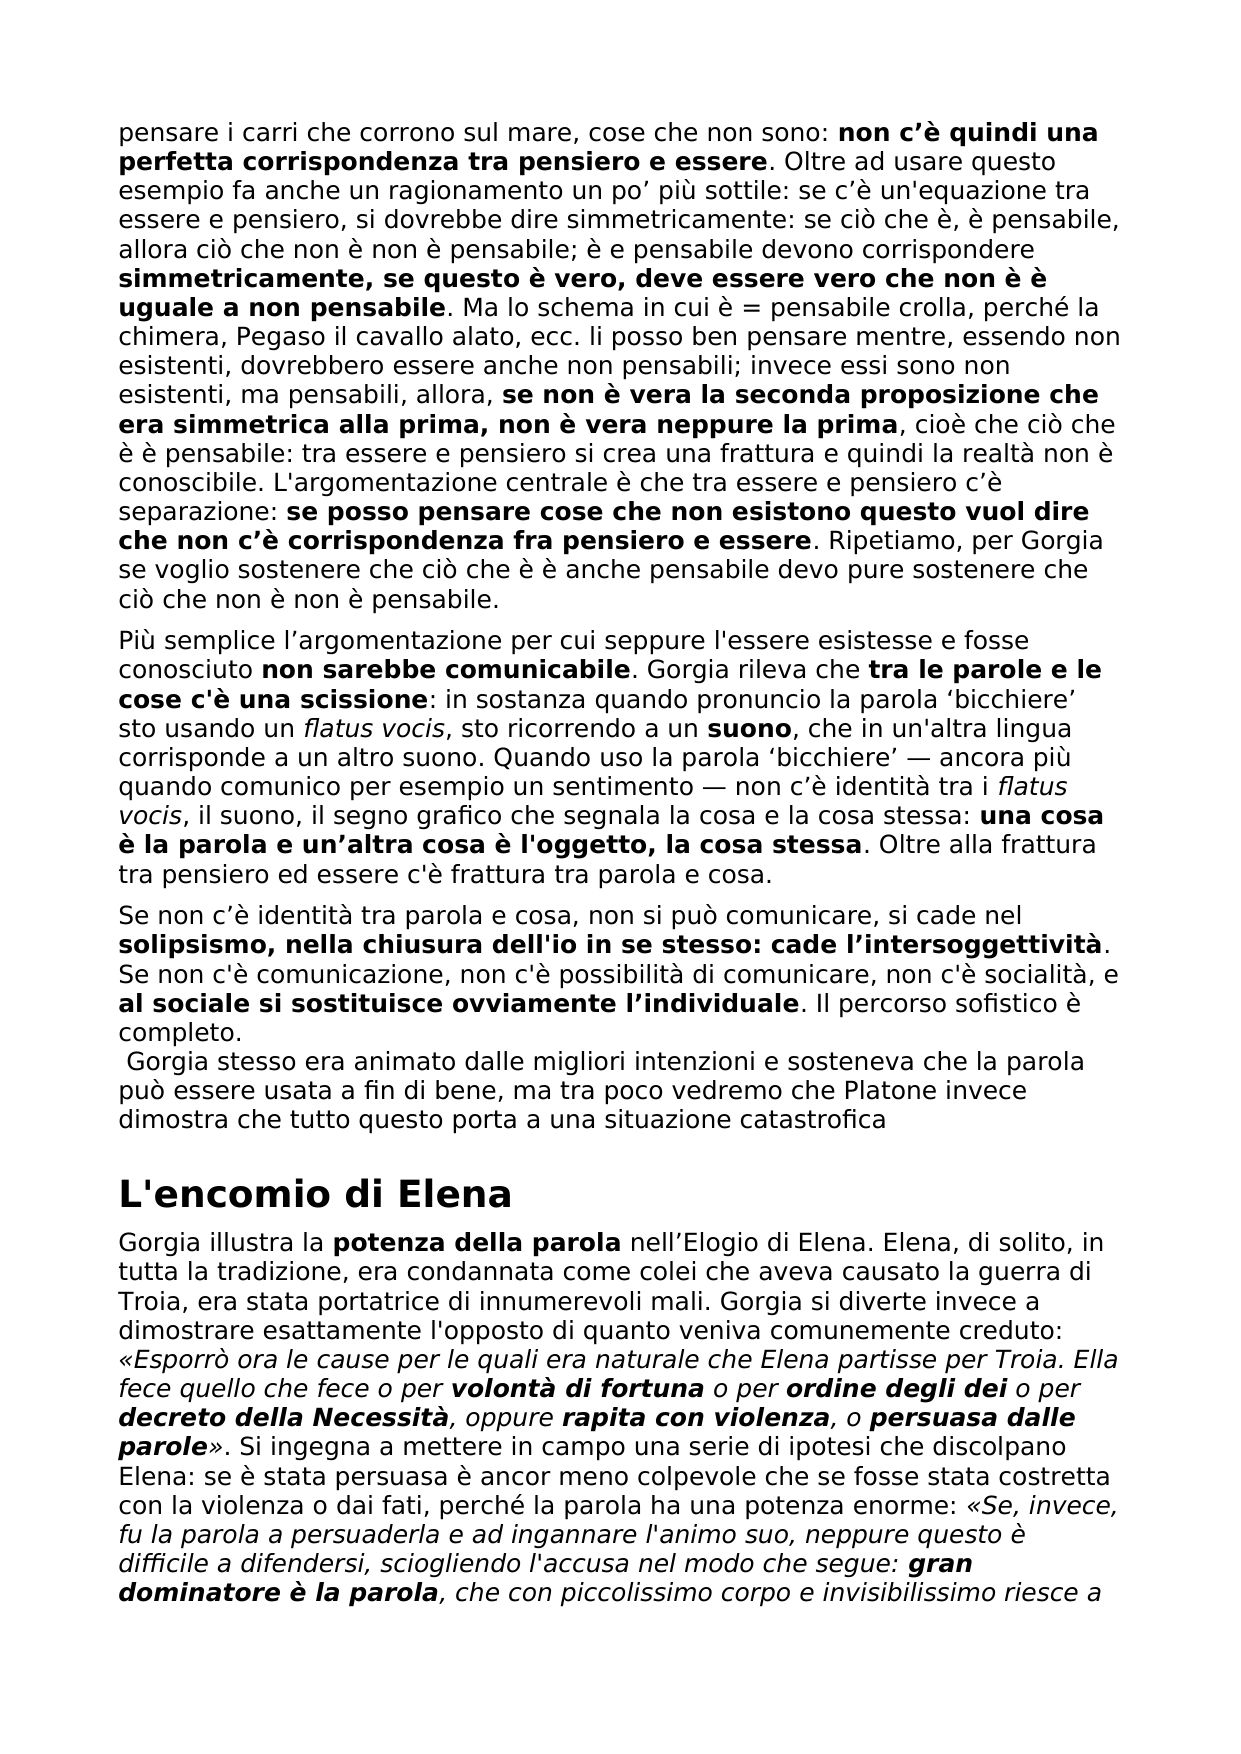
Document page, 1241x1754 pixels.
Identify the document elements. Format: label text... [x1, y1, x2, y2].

subtitle L'encomio di Elena [118, 1172, 1122, 1216]
text Se non c’è identità tra parola e cosa, non si può comunicare, si cade nel solipsismo, nella chiusura dell'io in se stesso: cade l’intersoggettività. Se non c'è comunicazione, non c'è possibilità di comunicare, non c'è socialità, e al sociale si sostituisce ovviamente l’individuale. Il percorso sofistico è completo. Gorgia stesso era animato dalle migliori intenzioni e sosteneva che la parola può essere usata a fin di bene, ma tra poco vedremo che Platone invece dimostra che tutto questo porta a una situazione catastrofica [118, 901, 1122, 1135]
text Più semplice l’argomentazione per cui seppure l'essere esistesse e fosse conosciuto non sarebbe comunicabile. Gorgia rileva che tra le parole e le cose c'è una scissione: in sostanza quando pronuncio la parola ‘bicchiere’ sto usando un flatus vocis, sto ricorrendo a un suono, che in un'altra lingua corrisponde a un altro suono. Quando uso la parola ‘bicchiere’ — ancora più quando comunico per esempio un sentimento — non c’è identità tra i flatus vocis, il suono, il segno grafico che segnala la cosa e la cosa stessa: una cosa è la parola e un’altra cosa è l'oggetto, la cosa stessa. Oltre alla frattura tra pensiero ed essere c'è frattura tra parola e cosa. [118, 626, 1122, 889]
text pensare i carri che corrono sul mare, cose che non sono: non c’è quindi una perfetta corrispondenza tra pensiero e essere. Oltre ad usare questo esempio fa anche un ragionamento un po’ più sottile: se c’è un'equazione tra essere e pensiero, si dovrebbe dire simmetricamente: se ciò che è, è pensabile, allora ciò che non è non è pensabile; è e pensabile devono corrispondere simmetricamente, se questo è vero, deve essere vero che non è è uguale a non pensabile. Ma lo schema in cui è = pensabile crolla, perché la chimera, Pegaso il cavallo alato, ecc. li posso ben pensare mentre, essendo non esistenti, dovrebbero essere anche non pensabili; invece essi sono non esistenti, ma pensabili, allora, se non è vera la seconda proposizione che era simmetrica alla prima, non è vera neppure la prima, cioè che ciò che è è pensabile: tra essere e pensiero si crea una frattura e quindi la realtà non è conoscibile. L'argomentazione centrale è che tra essere e pensiero c’è separazione: se posso pensare cose che non esistono questo vuol dire che non c’è corrispondenza fra pensiero e essere. Ripetiamo, per Gorgia se voglio sostenere che ciò che è è anche pensabile devo pure sostenere che ciò che non è non è pensabile. [118, 118, 1122, 614]
text Gorgia illustra la potenza della parola nell’Elogio di Elena. Elena, di solito, in tutta la tradizione, era condannata come colei che aveva causato la guerra di Troia, era stata portatrice di innumerevoli mali. Gorgia si diverte invece a dimostrare esattamente l'opposto di quanto veniva comunemente creduto: «Esporrò ora le cause per le quali era naturale che Elena partisse per Troia. Ella fece quello che fece o per volontà di fortuna o per ordine degli dei o per decreto della Necessità, oppure rapita con violenza, o persuasa dalle parole». Si ingegna a mettere in campo una serie di ipotesi che discolpano Elena: se è stata persuasa è ancor meno colpevole che se fosse stata costretta con la violenza o dai fati, perché la parola ha una potenza enorme: «Se, invece, fu la parola a persuaderla e ad ingannare l'animo suo, neppure questo è difficile a difendersi, sciogliendo l'accusa nel modo che segue: gran dominatore è la parola, che con piccolissimo corpo e invisibilissimo riesce a [118, 1228, 1122, 1608]
